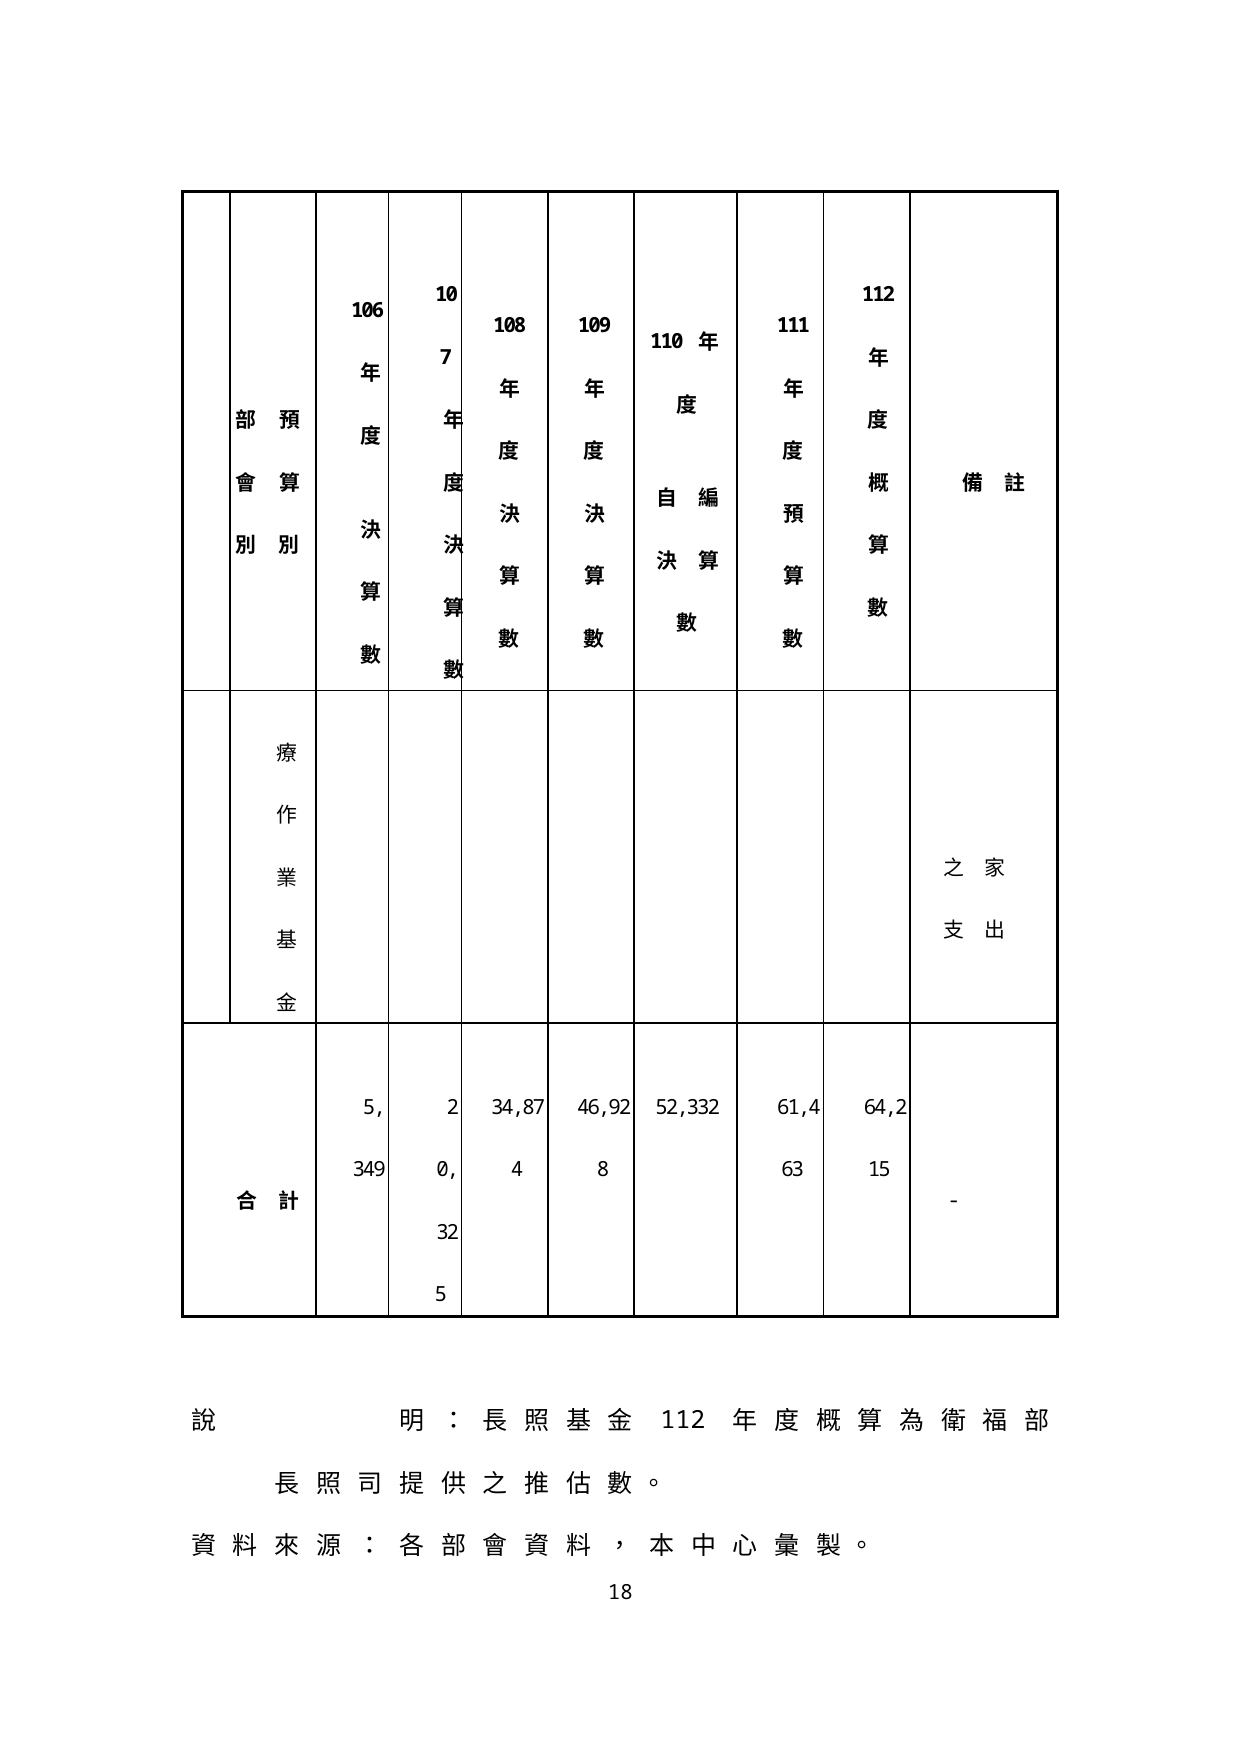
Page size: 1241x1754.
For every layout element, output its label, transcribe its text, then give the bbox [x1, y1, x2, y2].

table_header 108年度 決算數 [462, 193, 547, 689]
table_cell 合計 [184, 1024, 315, 1314]
table_header 預算別 [231, 193, 315, 689]
table_cell [549, 691, 633, 1022]
table_cell [317, 691, 388, 1022]
table_cell 52,332 [635, 1024, 736, 1314]
table_header 備註 [911, 193, 1056, 689]
table_header 109年度 決算數 [549, 193, 633, 689]
table_cell - [911, 1024, 1056, 1314]
table_cell 46,928 [549, 1024, 633, 1314]
text 說 明：長照基金112年度概算為衛福部長照司提供之推估數。 [183, 1377, 1058, 1502]
table_cell [824, 691, 909, 1022]
table_cell 退輔會 [184, 691, 229, 1022]
table_header 111年度 預算數 [738, 193, 823, 689]
table_cell 療作業基金 [231, 691, 315, 1022]
table_cell 5,349 [317, 1024, 388, 1314]
table_cell 之家支出 [911, 691, 1056, 1022]
table_header 110年度 自編決算數 [635, 193, 736, 689]
table_cell 20,325 [389, 1024, 461, 1314]
table_header 106年度 決算數 [317, 193, 388, 689]
table_cell 61,463 [738, 1024, 823, 1314]
table_cell [635, 691, 736, 1022]
table_header 部會別 [184, 193, 229, 689]
table_cell [462, 691, 547, 1022]
table_cell [389, 691, 461, 1022]
table_cell 64,215 [824, 1024, 909, 1314]
table_cell [738, 691, 823, 1022]
table_cell 34,874 [462, 1024, 547, 1314]
table_header 112年度 概算數 [824, 193, 909, 689]
table_header 107年度 決算數 [389, 193, 461, 689]
text 資料來源：各部會資料，本中心彙製。 [183, 1502, 1058, 1564]
